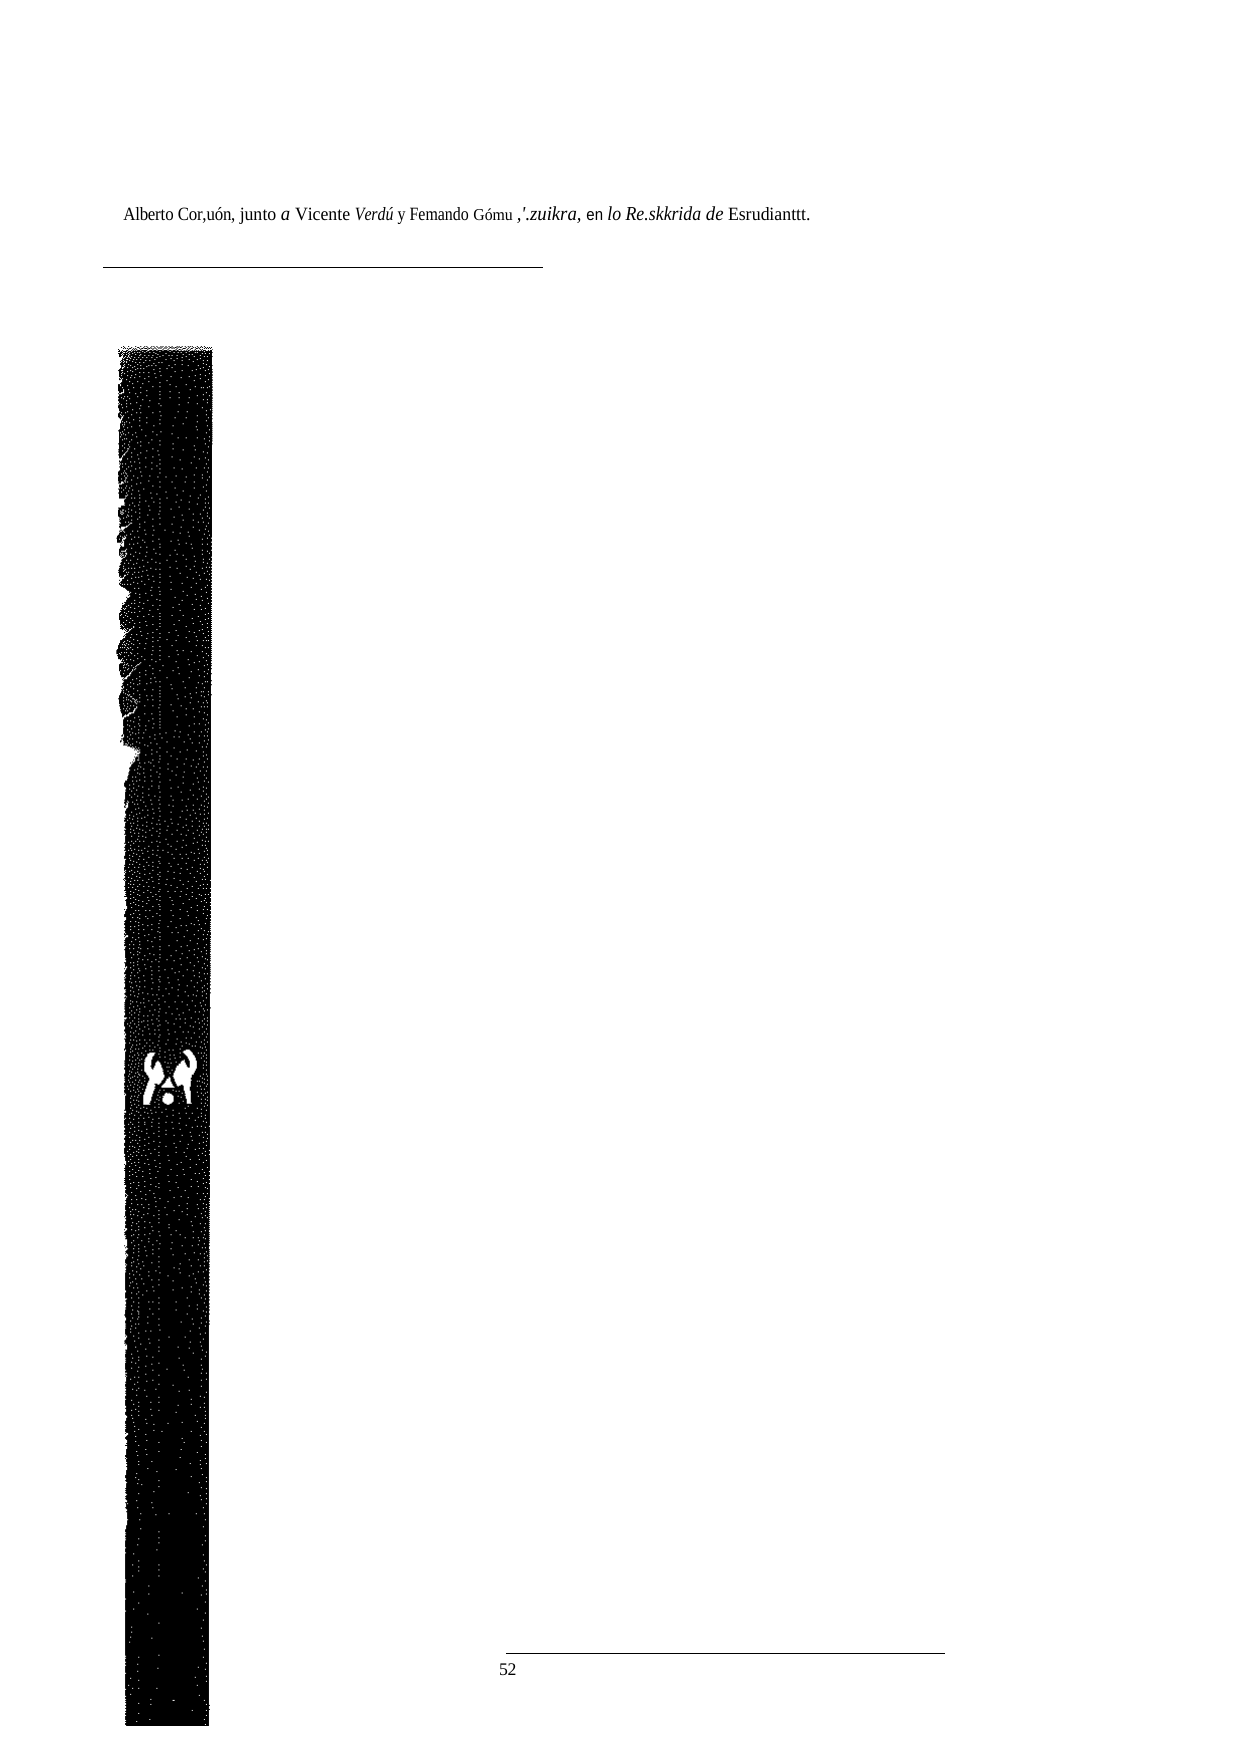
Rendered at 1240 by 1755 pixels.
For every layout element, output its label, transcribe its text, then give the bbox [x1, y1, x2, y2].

text Alberto Cor,uón, junto a Vicente Verdú y Femando Gómu ,'.zuikra, en lo Re.skkrida de Esrudianttt. [122, 202, 841, 225]
